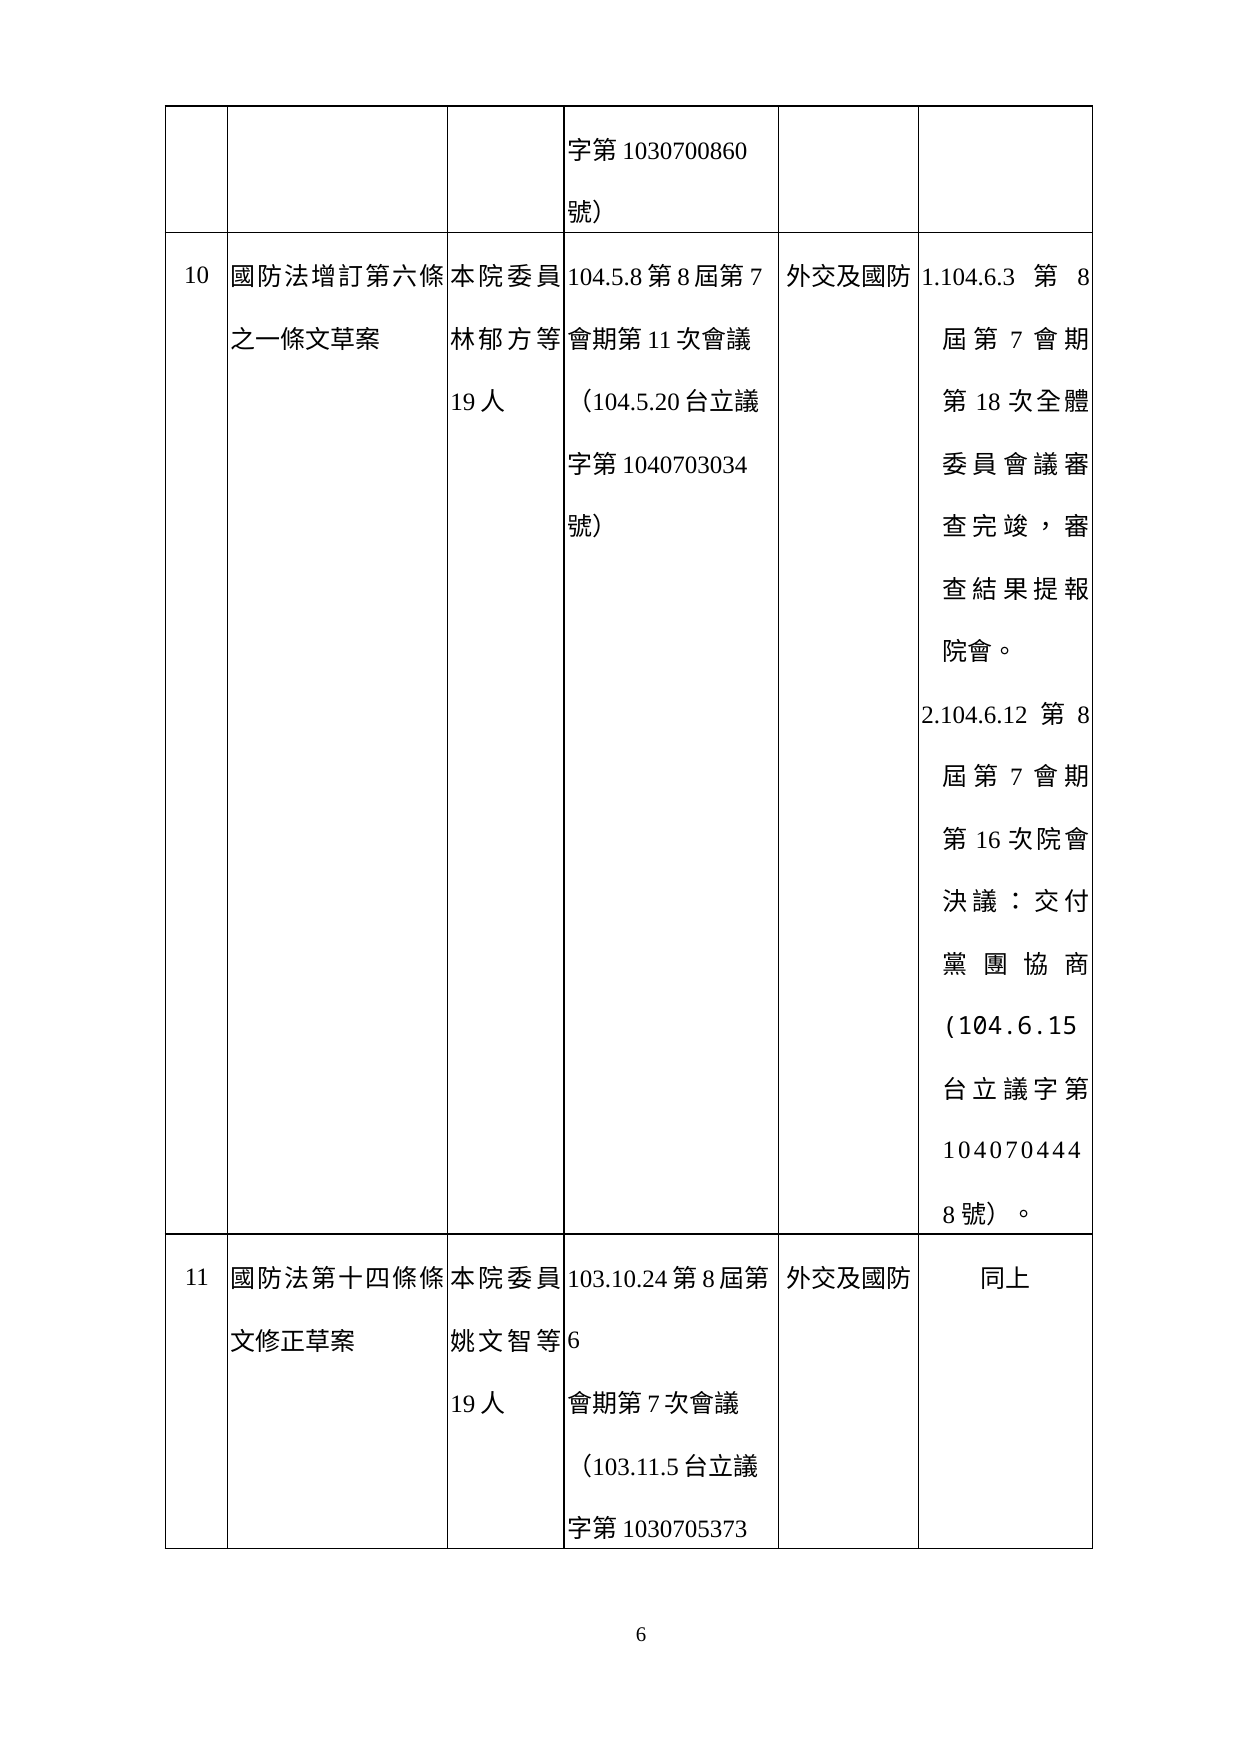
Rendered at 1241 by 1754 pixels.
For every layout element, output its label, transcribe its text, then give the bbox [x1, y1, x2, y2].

table_cell 國防法第十四條條文修正草案 [228, 1235, 447, 1547]
table_cell 同上 [919, 1235, 1092, 1547]
table_cell 本院委員姚文智等19人 [448, 1235, 563, 1547]
table_cell [166, 107, 227, 232]
table_cell 104.5.8第8屆第7 會期第11次會議 （104.5.20台立議 字第1040703034號） [565, 233, 778, 1233]
table_cell 外交及國防 [779, 1235, 918, 1547]
table_cell 字第1030700860號） [565, 107, 778, 232]
table_cell 本院委員林郁方等19人 [448, 233, 563, 1233]
table_cell [779, 107, 918, 232]
table_cell [228, 107, 447, 232]
table_cell 1.104.6.3第8屆第7會期第18次全體委員會議審查完竣，審查結果提報院會。 2.104.6.12第8屆第7會期第16次院會決議：交付黨團協商(104.6.15台立議字第1040704448號）。 [919, 233, 1092, 1233]
table_cell 10 [166, 233, 227, 1233]
table_cell 國防法增訂第六條之一條文草案 [228, 233, 447, 1233]
table_cell 103.10.24第8屆第6 會期第7次會議 （103.11.5台立議 字第1030705373 [565, 1235, 778, 1547]
table_cell [919, 107, 1092, 232]
table_cell [448, 107, 563, 232]
table_cell 11 [166, 1235, 227, 1547]
table_cell 外交及國防 [779, 233, 918, 1233]
